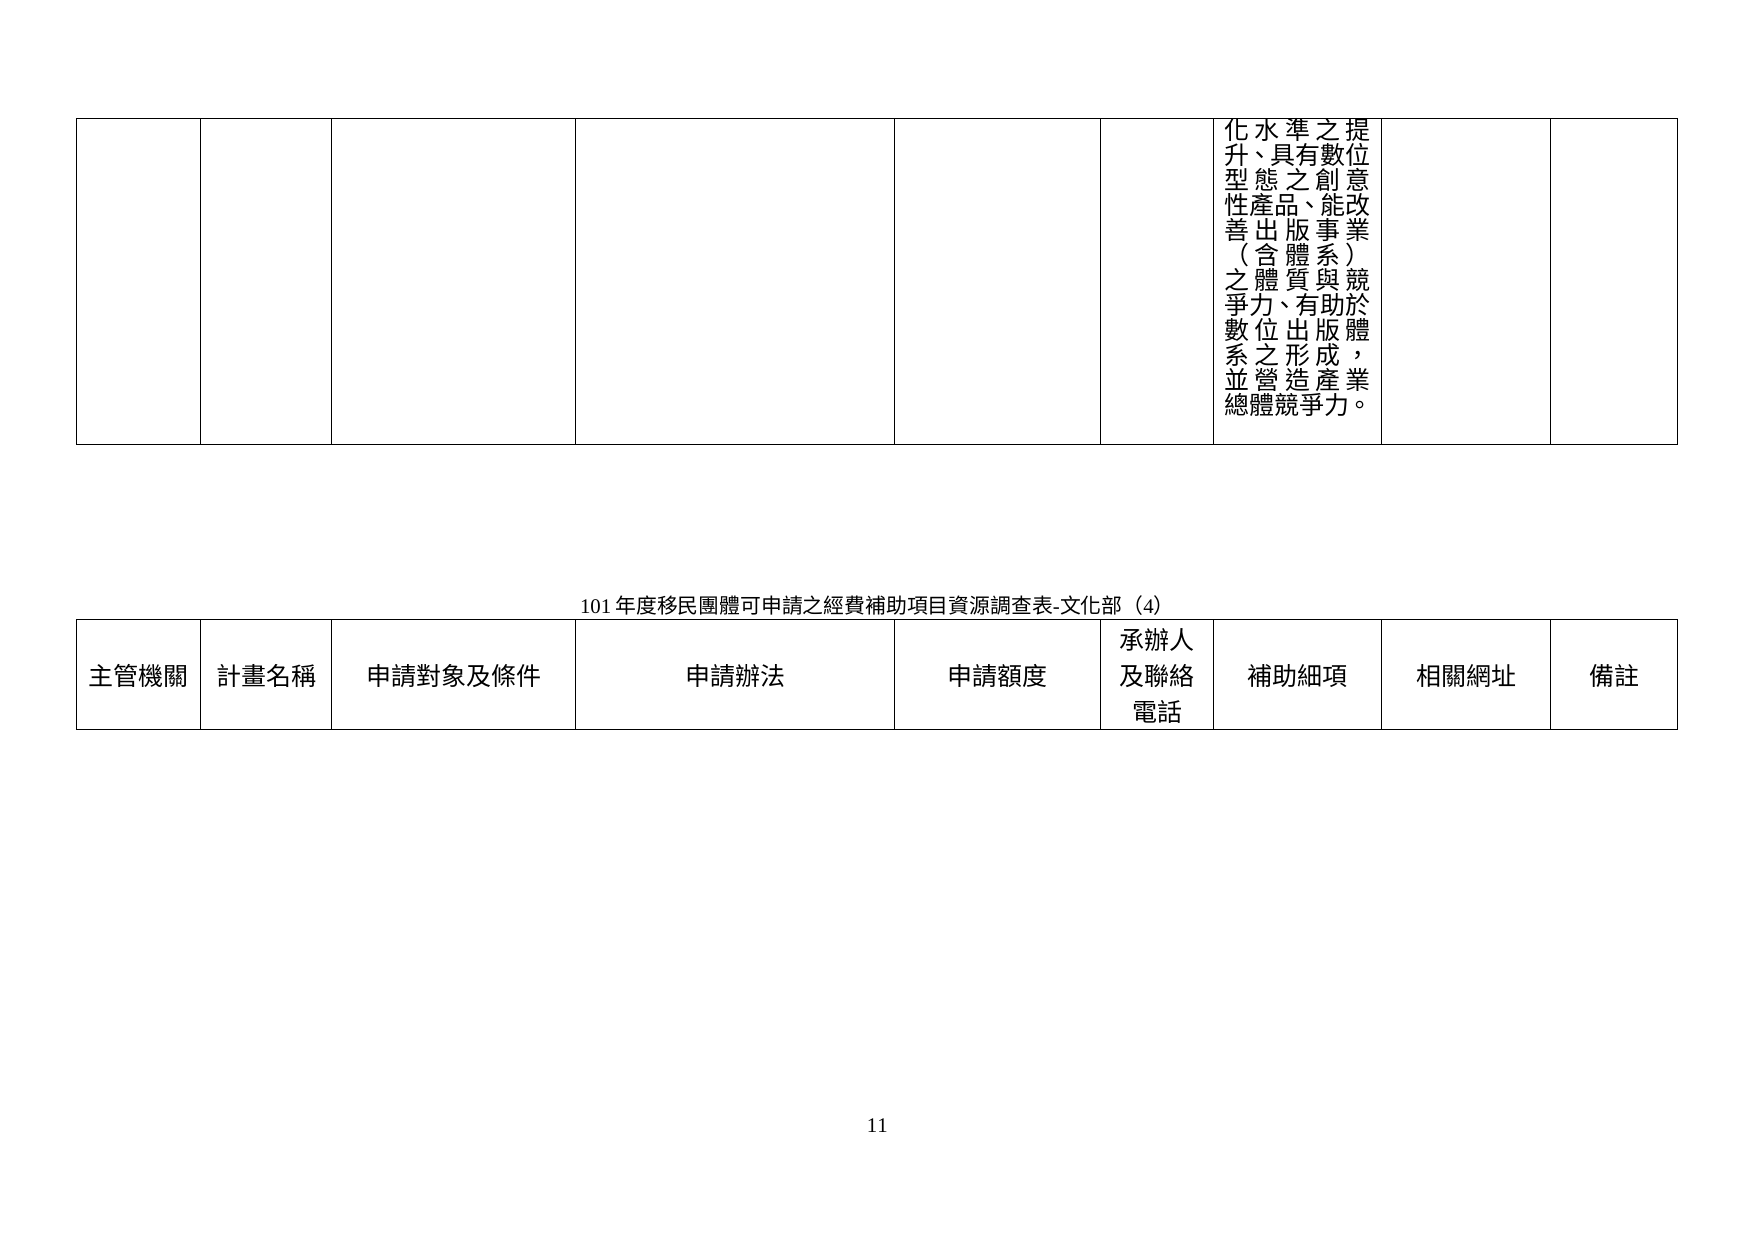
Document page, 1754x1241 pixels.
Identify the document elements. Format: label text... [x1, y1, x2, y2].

table_cell [576, 119, 894, 444]
table_header 補助細項 [1214, 620, 1381, 729]
table_header 申請對象及條件 [332, 620, 575, 729]
table_header 相關網址 [1382, 620, 1550, 729]
table_cell [77, 119, 200, 444]
table_cell 化水準之提升、具有數位型態之創意性產品、能改善出版事業（含體系）之體質與競爭力、有助於數位出版體系之形成，並營造產業總體競爭力。 [1214, 119, 1381, 444]
table_header 承辦人及聯絡電話 [1101, 620, 1213, 729]
table_cell [201, 119, 331, 444]
table_cell [1101, 119, 1213, 444]
table_cell [895, 119, 1100, 444]
table_header 申請辦法 [576, 620, 894, 729]
table_header 主管機關 [77, 620, 200, 729]
table_header 備註 [1551, 620, 1677, 729]
text 101年度移民團體可申請之經費補助項目資源調查表-文化部（4） [89, 589, 1665, 619]
table_cell [1382, 119, 1550, 444]
table_header 計畫名稱 [201, 620, 331, 729]
table_header 申請額度 [895, 620, 1100, 729]
table_cell [1551, 119, 1677, 444]
table_cell [332, 119, 575, 444]
